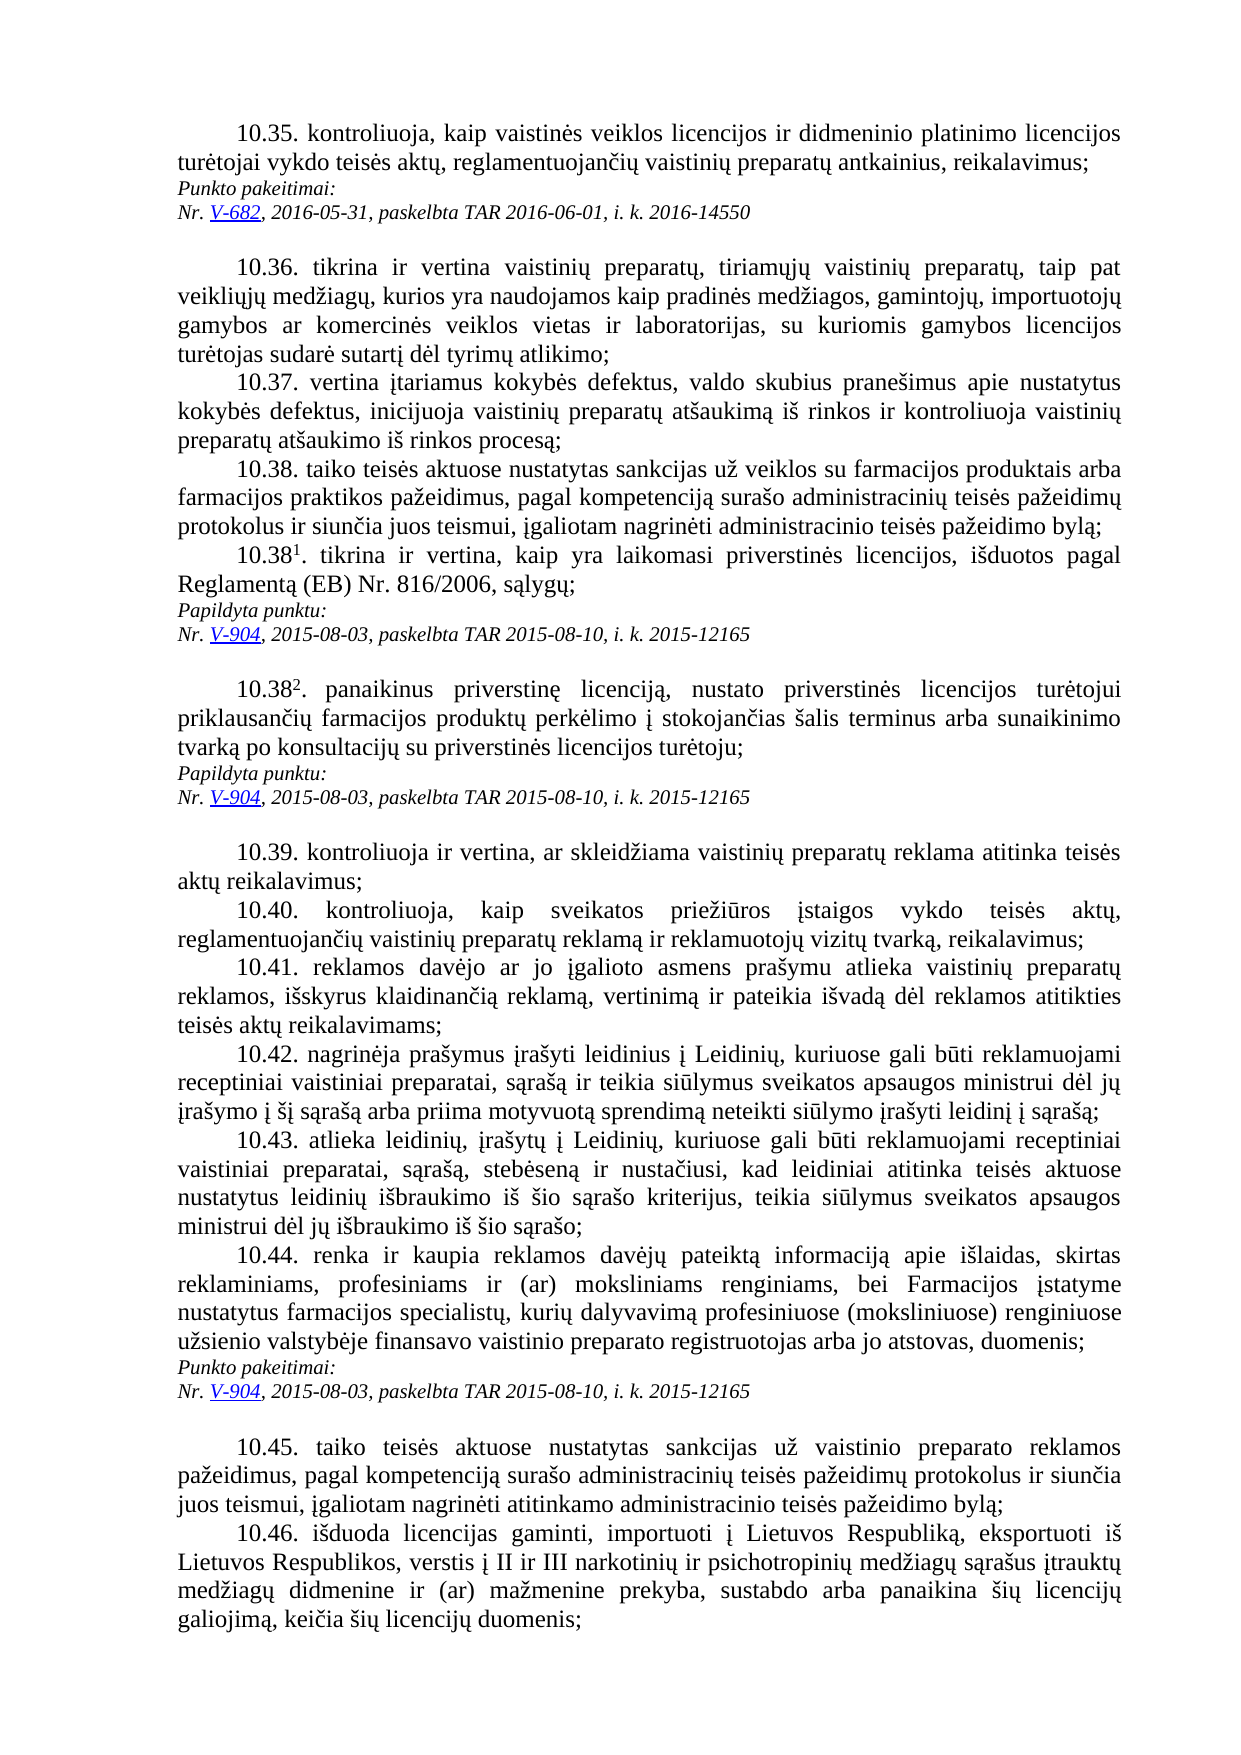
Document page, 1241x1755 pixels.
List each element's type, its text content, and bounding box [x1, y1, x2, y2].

text 10.42. nagrinėja prašymus įrašyti leidinius į Leidinių, kuriuose gali būti reklamuojami receptiniai vaistiniai preparatai, sąrašą ir teikia siūlymus sveikatos apsaugos ministrui dėl jų įrašymo į šį sąrašą arba priima motyvuotą sprendimą neteikti siūlymo įrašyti leidinį į sąrašą; [177, 1039, 1122, 1125]
text 10.35. kontroliuoja, kaip vaistinės veiklos licencijos ir didmeninio platinimo licencijos turėtojai vykdo teisės aktų, reglamentuojančių vaistinių preparatų antkainius, reikalavimus; [177, 118, 1122, 176]
text 10.41. reklamos davėjo ar jo įgalioto asmens prašymu atlieka vaistinių preparatų reklamos, išskyrus klaidinančią reklamą, vertinimą ir pateikia išvadą dėl reklamos atitikties teisės aktų reikalavimams; [177, 952, 1122, 1039]
text Papildyta punktu: [177, 761, 1122, 785]
text 10.45. taiko teisės aktuose nustatytas sankcijas už vaistinio preparato reklamos pažeidimus, pagal kompetenciją surašo administracinių teisės pažeidimų protokolus ir siunčia juos teismui, įgaliotam nagrinėti atitinkamo administracinio teisės pažeidimo bylą; [177, 1432, 1122, 1518]
text Punkto pakeitimai: [177, 1355, 1122, 1379]
text 10.36. tikrina ir vertina vaistinių preparatų, tiriamųjų vaistinių preparatų, taip pat veikliųjų medžiagų, kurios yra naudojamos kaip pradinės medžiagos, gamintojų, importuotojų gamybos ar komercinės veiklos vietas ir laboratorijas, su kuriomis gamybos licencijos turėtojas sudarė sutartį dėl tyrimų atlikimo; [177, 252, 1122, 367]
text Papildyta punktu: [177, 597, 1122, 622]
text 10.39. kontroliuoja ir vertina, ar skleidžiama vaistinių preparatų reklama atitinka teisės aktų reikalavimus; [177, 837, 1122, 895]
text 10.381. tikrina ir vertina, kaip yra laikomasi priverstinės licencijos, išduotos pagal Reglamentą (EB) Nr. 816/2006, sąlygų; [177, 540, 1122, 597]
text 10.382. panaikinus priverstinę licenciją, nustato priverstinės licencijos turėtojui priklausančių farmacijos produktų perkėlimo į stokojančias šalis terminus arba sunaikinimo tvarką po konsultacijų su priverstinės licencijos turėtoju; [177, 674, 1122, 761]
text Nr. V-904, 2015-08-03, paskelbta TAR 2015-08-10, i. k. 2015-12165 [177, 785, 1122, 809]
text 10.40. kontroliuoja, kaip sveikatos priežiūros įstaigos vykdo teisės aktų, reglamentuojančių vaistinių preparatų reklamą ir reklamuotojų vizitų tvarką, reikalavimus; [177, 895, 1122, 952]
text Nr. V-682, 2016-05-31, paskelbta TAR 2016-06-01, i. k. 2016-14550 [177, 200, 1122, 224]
text 10.43. atlieka leidinių, įrašytų į Leidinių, kuriuose gali būti reklamuojami receptiniai vaistiniai preparatai, sąrašą, stebėseną ir nustačiusi, kad leidiniai atitinka teisės aktuose nustatytus leidinių išbraukimo iš šio sąrašo kriterijus, teikia siūlymus sveikatos apsaugos ministrui dėl jų išbraukimo iš šio sąrašo; [177, 1125, 1122, 1240]
text 10.37. vertina įtariamus kokybės defektus, valdo skubius pranešimus apie nustatytus kokybės defektus, inicijuoja vaistinių preparatų atšaukimą iš rinkos ir kontroliuoja vaistinių preparatų atšaukimo iš rinkos procesą; [177, 367, 1122, 454]
text 10.46. išduoda licencijas gaminti, importuoti į Lietuvos Respubliką, eksportuoti iš Lietuvos Respublikos, verstis į II ir III narkotinių ir psichotropinių medžiagų sąrašus įtrauktų medžiagų didmenine ir (ar) mažmenine prekyba, sustabdo arba panaikina šių licencijų galiojimą, keičia šių licencijų duomenis; [177, 1518, 1122, 1633]
text 10.44. renka ir kaupia reklamos davėjų pateiktą informaciją apie išlaidas, skirtas reklaminiams, profesiniams ir (ar) moksliniams renginiams, bei Farmacijos įstatyme nustatytus farmacijos specialistų, kurių dalyvavimą profesiniuose (moksliniuose) renginiuose užsienio valstybėje finansavo vaistinio preparato registruotojas arba jo atstovas, duomenis; [177, 1240, 1122, 1355]
text 10.38. taiko teisės aktuose nustatytas sankcijas už veiklos su farmacijos produktais arba farmacijos praktikos pažeidimus, pagal kompetenciją surašo administracinių teisės pažeidimų protokolus ir siunčia juos teismui, įgaliotam nagrinėti administracinio teisės pažeidimo bylą; [177, 454, 1122, 540]
text Punkto pakeitimai: [177, 176, 1122, 200]
text Nr. V-904, 2015-08-03, paskelbta TAR 2015-08-10, i. k. 2015-12165 [177, 622, 1122, 646]
text Nr. V-904, 2015-08-03, paskelbta TAR 2015-08-10, i. k. 2015-12165 [177, 1379, 1122, 1403]
